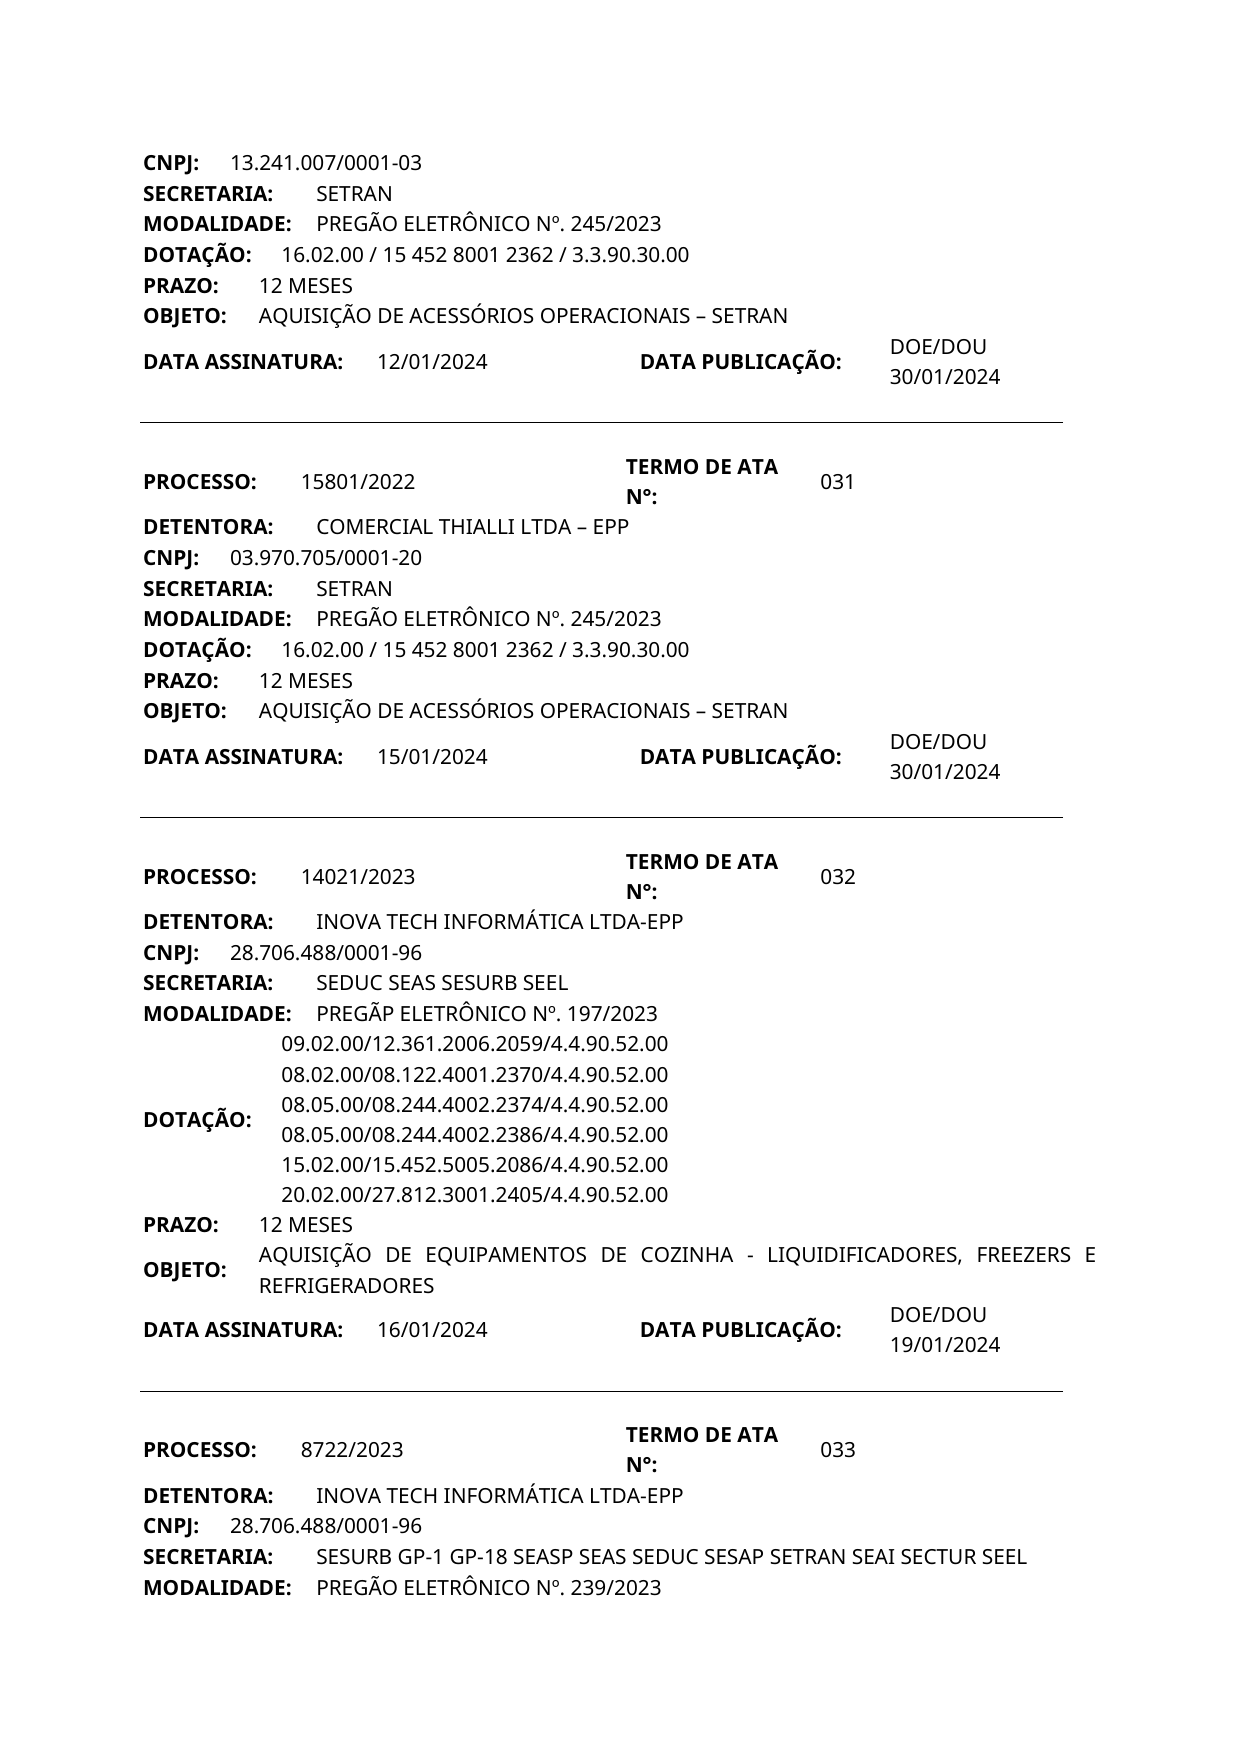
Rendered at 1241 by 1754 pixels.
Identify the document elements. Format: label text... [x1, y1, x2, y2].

table_cell CNPJ: [136, 543, 222, 573]
table_cell setran [309, 573, 1104, 604]
table_cell MODALIDADE: [136, 999, 309, 1029]
table_header 8722/2023 [293, 1420, 618, 1480]
table_cell doe/dou 19/01/2024 [882, 1301, 1104, 1360]
table_cell DATA PUBLICAÇÃO: [632, 727, 882, 787]
table_cell SECRETARIA: [136, 1542, 309, 1572]
table_cell AQUISIÇÃO DE EQUIPAMENTOS DE COZINHA - LIQUIDIFICADORES, FREEZERS E REFRIGERADORES [251, 1241, 1104, 1301]
table_cell CNPJ: [136, 938, 222, 968]
table_cell DOTAÇÃO: [136, 240, 274, 271]
table_header 15801/2022 [293, 452, 618, 512]
table_cell CNPJ: [136, 148, 222, 178]
table_cell SECRETARIA: [136, 178, 309, 209]
table_cell DETENTORA: [136, 512, 309, 542]
table_cell COMERCIAL THIALLI LTDA – EPP [309, 512, 1104, 542]
table_cell 16.02.00 / 15 452 8001 2362 / 3.3.90.30.00 [274, 635, 1104, 665]
table_cell setran [309, 178, 1104, 209]
table_cell MODALIDADE: [136, 1573, 309, 1603]
table_cell DATA ASSINATURA: [136, 1301, 369, 1360]
table_cell PRAZO: [136, 271, 251, 301]
table_cell 12 meses [251, 1210, 1104, 1241]
table_cell 09.02.00/12.361.2006.2059/4.4.90.52.00 08.02.00/08.122.4001.2370/4.4.90.52.00 08.05.00/08.244.4002.2374/4.4.90.52.00 08.05.00/08.244.4002.2386/4.4.90.52.00 15.02.00/15.452.5005.2086/4.4.90.52.00 20.02.00/27.812.3001.2405/4.4.90.52.00 [274, 1030, 1104, 1210]
table_cell 12 MESES [251, 665, 1104, 696]
table_cell PRAZO: [136, 1210, 251, 1241]
table_cell 16/01/2024 [370, 1301, 632, 1360]
table_cell DOTAÇÃO: [136, 1030, 274, 1210]
table_cell sesurb gp-1 gp-18 seasp seas seduc sesap setran seai sectur seel [309, 1542, 1104, 1572]
table_cell INOVA TECH INFORMÁTICA LTDA-EPP [309, 907, 1104, 937]
table_cell DATA PUBLICAÇÃO: [632, 332, 882, 392]
table_cell OBJETO: [136, 696, 251, 727]
table_cell OBJETO: [136, 1241, 251, 1301]
table_cell doe/dou 30/01/2024 [882, 332, 1104, 392]
table_cell INOVA TECH INFORMÁTICA LTDA-EPP [309, 1480, 1104, 1511]
table_cell 12 meses [251, 271, 1104, 301]
table_cell SECRETARIA: [136, 968, 309, 999]
table_header 033 [813, 1420, 1104, 1480]
table_cell DATA ASSINATURA: [136, 727, 369, 787]
table_header TERMO DE ATA N°: [618, 847, 813, 907]
table_cell 28.706.488/0001-96 [223, 1511, 1104, 1542]
table_cell 12/01/2024 [370, 332, 632, 392]
table_cell doe/dou 30/01/2024 [882, 727, 1104, 787]
table_cell DOTAÇÃO: [136, 635, 274, 665]
table_header PROCESSO: [136, 1420, 293, 1480]
table_cell SECRETARIA: [136, 573, 309, 604]
table_cell PRAZO: [136, 665, 251, 696]
table_cell 28.706.488/0001-96 [223, 938, 1104, 968]
table_cell DETENTORA: [136, 1480, 309, 1511]
table_header TERMO DE ATA N°: [618, 452, 813, 512]
table_cell PREGÃO ELETRÔNICO Nº. 239/2023 [309, 1573, 1104, 1603]
table_cell PREGÃO ELETRÔNICO Nº. 245/2023 [309, 604, 1104, 635]
table_cell 03.970.705/0001-20 [223, 543, 1104, 573]
table_cell 15/01/2024 [370, 727, 632, 787]
table_cell 16.02.00 / 15 452 8001 2362 / 3.3.90.30.00 [274, 240, 1104, 271]
table_cell AQUISIÇÃO DE ACESSÓRIOS OPERACIONAIS – SETRAN [251, 301, 1104, 332]
table_cell DATA ASSINATURA: [136, 332, 369, 392]
table_cell MODALIDADE: [136, 604, 309, 635]
table_header PROCESSO: [136, 452, 293, 512]
table_cell pregãp eletrônico nº. 197/2023 [309, 999, 1104, 1029]
table_header 031 [813, 452, 1104, 512]
table_cell CNPJ: [136, 1511, 222, 1542]
table_cell DETENTORA: [136, 907, 309, 937]
table_cell OBJETO: [136, 301, 251, 332]
table_header 14021/2023 [293, 847, 618, 907]
table_header 032 [813, 847, 1104, 907]
table_cell MODALIDADE: [136, 209, 309, 240]
table_cell pregão eletrônico nº. 245/2023 [309, 209, 1104, 240]
table_cell DATA PUBLICAÇÃO: [632, 1301, 882, 1360]
table_cell seduc seas sesurb seel [309, 968, 1104, 999]
table_header PROCESSO: [136, 847, 293, 907]
table_header TERMO DE ATA N°: [618, 1420, 813, 1480]
table_cell 13.241.007/0001-03 [223, 148, 1104, 178]
table_cell AQUISIÇÃO DE ACESSÓRIOS OPERACIONAIS – SETRAN [251, 696, 1104, 727]
